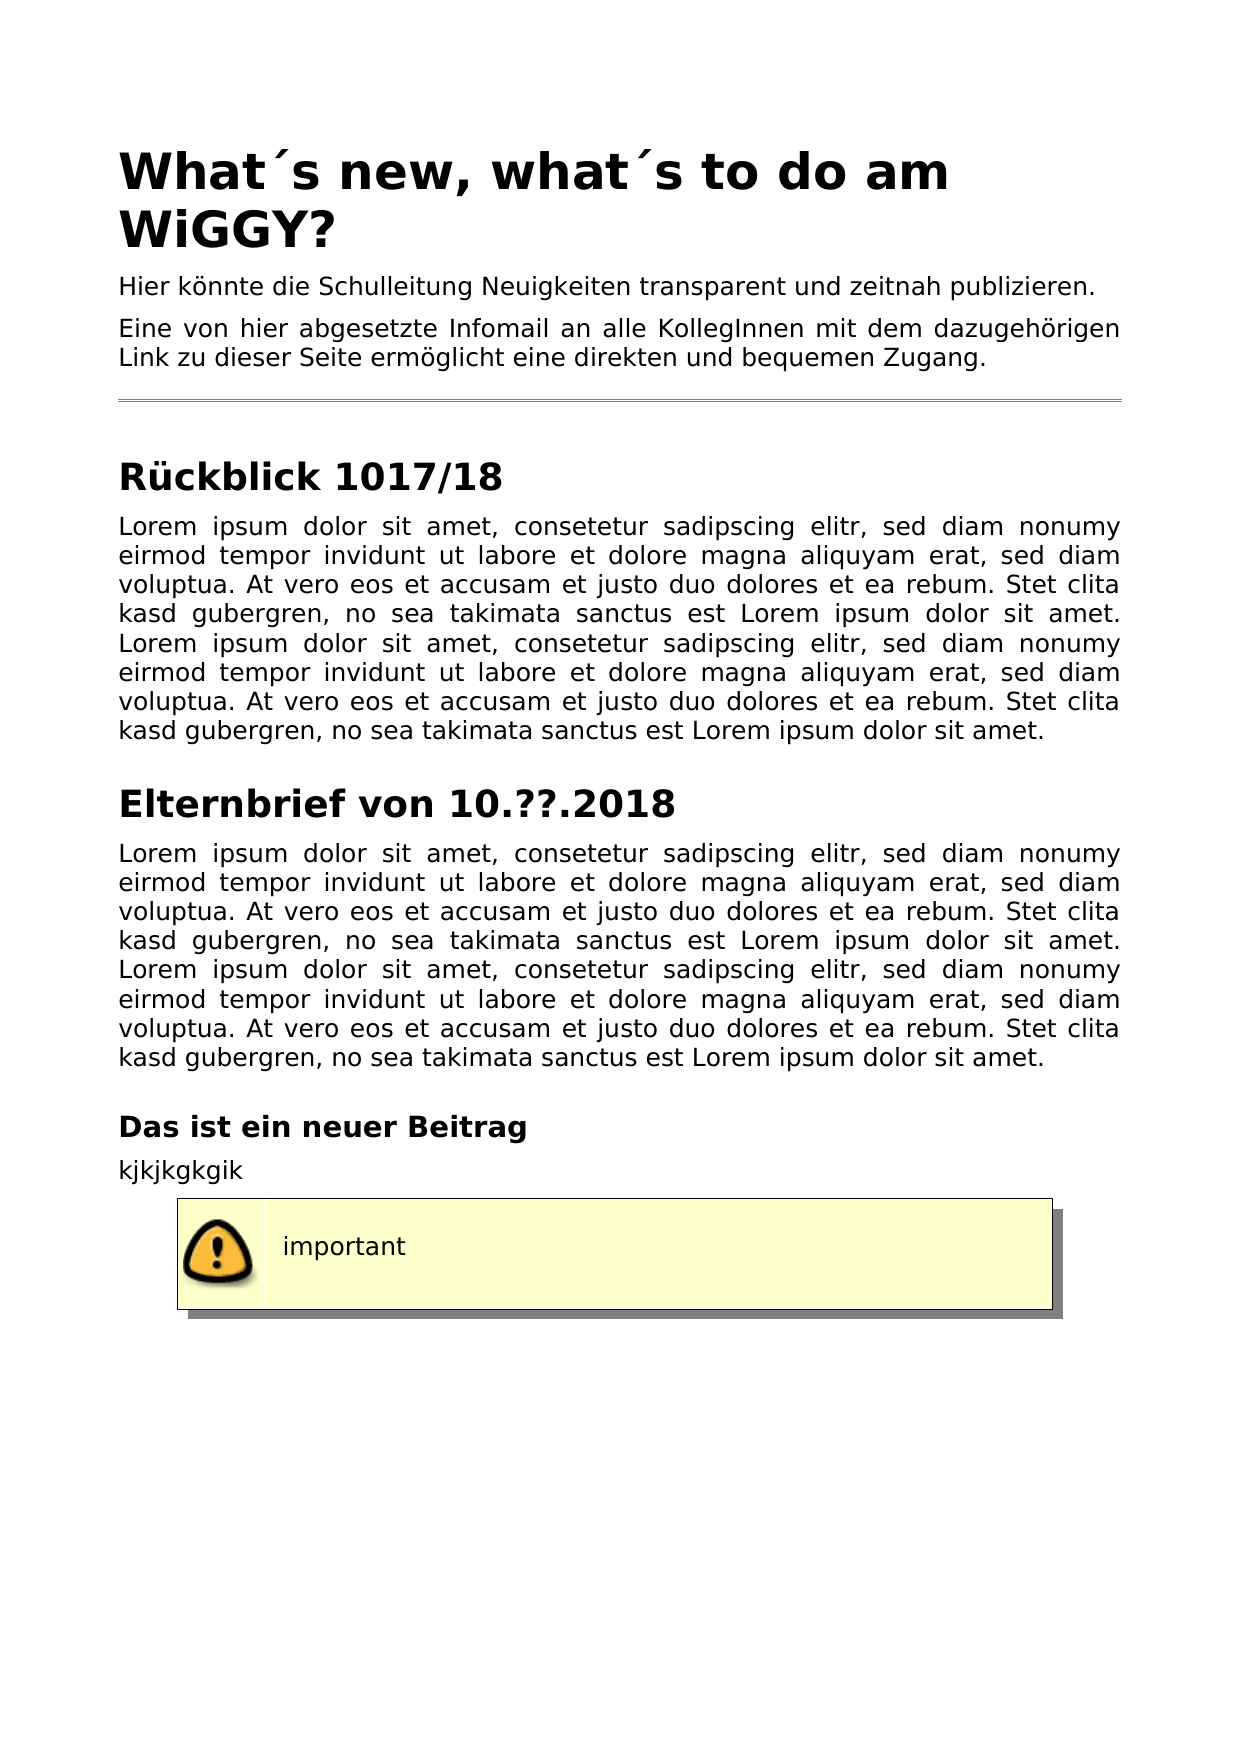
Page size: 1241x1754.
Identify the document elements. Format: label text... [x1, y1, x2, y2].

table_header [178, 1199, 264, 1308]
text kjkjkgkgik [118, 1156, 1122, 1186]
text Eine von hier abgesetzte Infomail an alle KollegInnen mit dem dazugehörigen Link zu dieser Seite ermöglicht eine direkten und bequemen Zugang. [118, 314, 1122, 372]
subtitle Elternbrief von 10.??.2018 [118, 783, 1122, 827]
subtitle Das ist ein neuer Beitrag [118, 1110, 1122, 1144]
picture [183, 1215, 259, 1291]
table_header important [265, 1199, 1052, 1308]
text Hier könnte die Schulleitung Neuigkeiten transparent und zeitnah publizieren. [118, 272, 1122, 301]
text Lorem ipsum dolor sit amet, consetetur sadipscing elitr, sed diam nonumy eirmod tempor invidunt ut labore et dolore magna aliquyam erat, sed diam voluptua. At vero eos et accusam et justo duo dolores et ea rebum. Stet clita kasd gubergren, no sea takimata sanctus est Lorem ipsum dolor sit amet. Lorem ipsum dolor sit amet, consetetur sadipscing elitr, sed diam nonumy eirmod tempor invidunt ut labore et dolore magna aliquyam erat, sed diam voluptua. At vero eos et accusam et justo duo dolores et ea rebum. Stet clita kasd gubergren, no sea takimata sanctus est Lorem ipsum dolor sit amet. [118, 839, 1122, 1072]
text Lorem ipsum dolor sit amet, consetetur sadipscing elitr, sed diam nonumy eirmod tempor invidunt ut labore et dolore magna aliquyam erat, sed diam voluptua. At vero eos et accusam et justo duo dolores et ea rebum. Stet clita kasd gubergren, no sea takimata sanctus est Lorem ipsum dolor sit amet. Lorem ipsum dolor sit amet, consetetur sadipscing elitr, sed diam nonumy eirmod tempor invidunt ut labore et dolore magna aliquyam erat, sed diam voluptua. At vero eos et accusam et justo duo dolores et ea rebum. Stet clita kasd gubergren, no sea takimata sanctus est Lorem ipsum dolor sit amet. [118, 512, 1122, 745]
subtitle What´s new, what´s to do am WiGGY? [118, 143, 1122, 259]
subtitle Rückblick 1017/18 [118, 456, 1122, 499]
